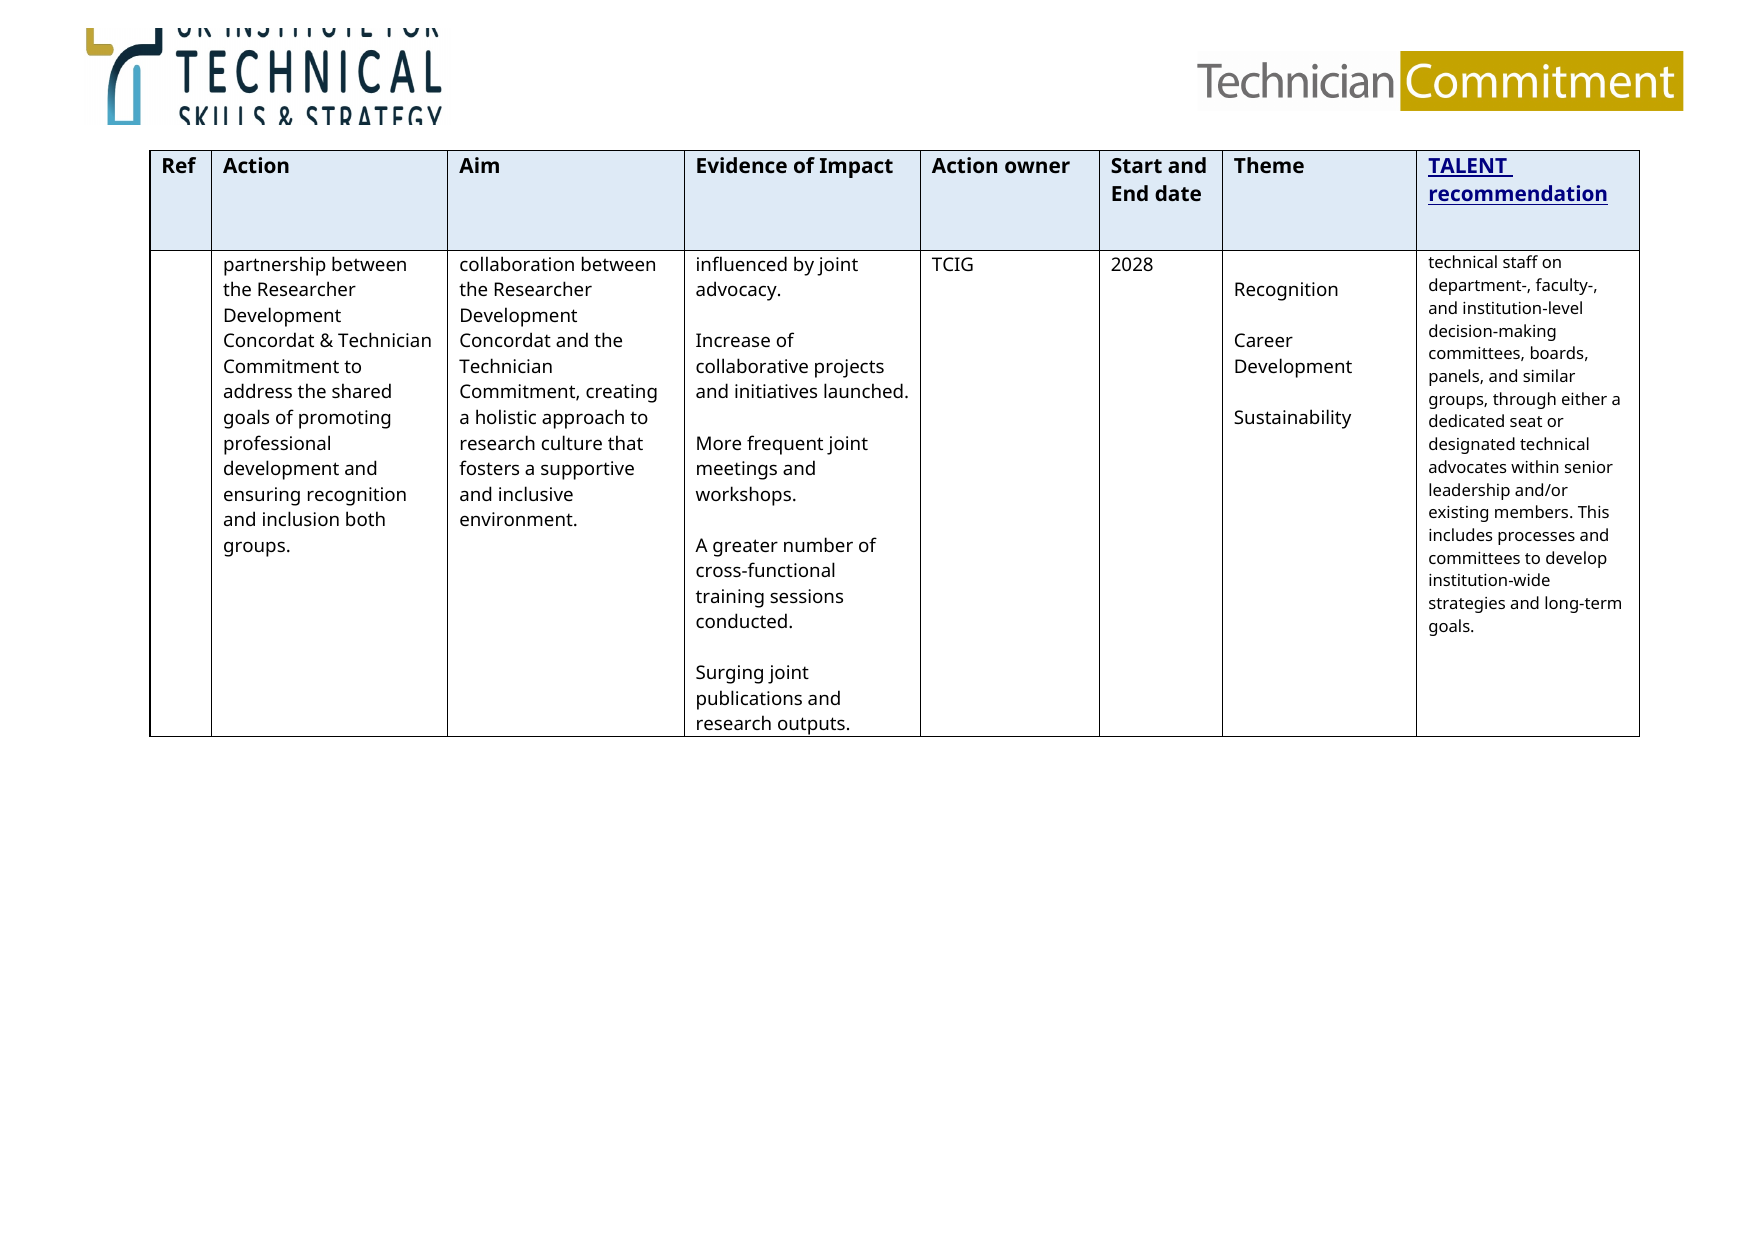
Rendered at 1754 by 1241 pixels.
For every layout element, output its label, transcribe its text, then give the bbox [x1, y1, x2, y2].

table_header Theme [1223, 151, 1416, 250]
table_cell [151, 251, 211, 736]
table_header Aim [448, 151, 684, 250]
table_cell Recognition Career Development Sustainability [1223, 251, 1416, 736]
table_cell collaboration between the Researcher Development Concordat and the Technician Commitment, creating a holistic approach to research culture that fosters a supportive and inclusive environment. [448, 251, 684, 736]
table_header Ref [151, 151, 211, 250]
table_cell technical staff on department-, faculty-, and institution-level decision-making committees, boards, panels, and similar groups, through either a dedicated seat or designated technical advocates within senior leadership and/or existing members. This includes processes and committees to develop institution-wide strategies and long-term goals. [1417, 251, 1639, 736]
table_header Evidence of Impact [685, 151, 920, 250]
table_cell - 2028 [1100, 251, 1222, 736]
table_header Action [212, 151, 447, 250]
table_cell TCIG [921, 251, 1099, 736]
table_cell partnership between the Researcher Development Concordat & Technician Commitment to address the shared goals of promoting professional development and ensuring recognition and inclusion both groups. [212, 251, 447, 736]
table_header Start and End date [1100, 151, 1222, 250]
table_header Action owner [921, 151, 1099, 250]
table_header TALENT recommendation [1417, 151, 1639, 250]
table_cell influenced by joint advocacy. Increase of collaborative projects and initiatives launched. More frequent joint meetings and workshops. A greater number of cross-functional training sessions conducted. Surging joint publications and research outputs. [685, 251, 920, 736]
